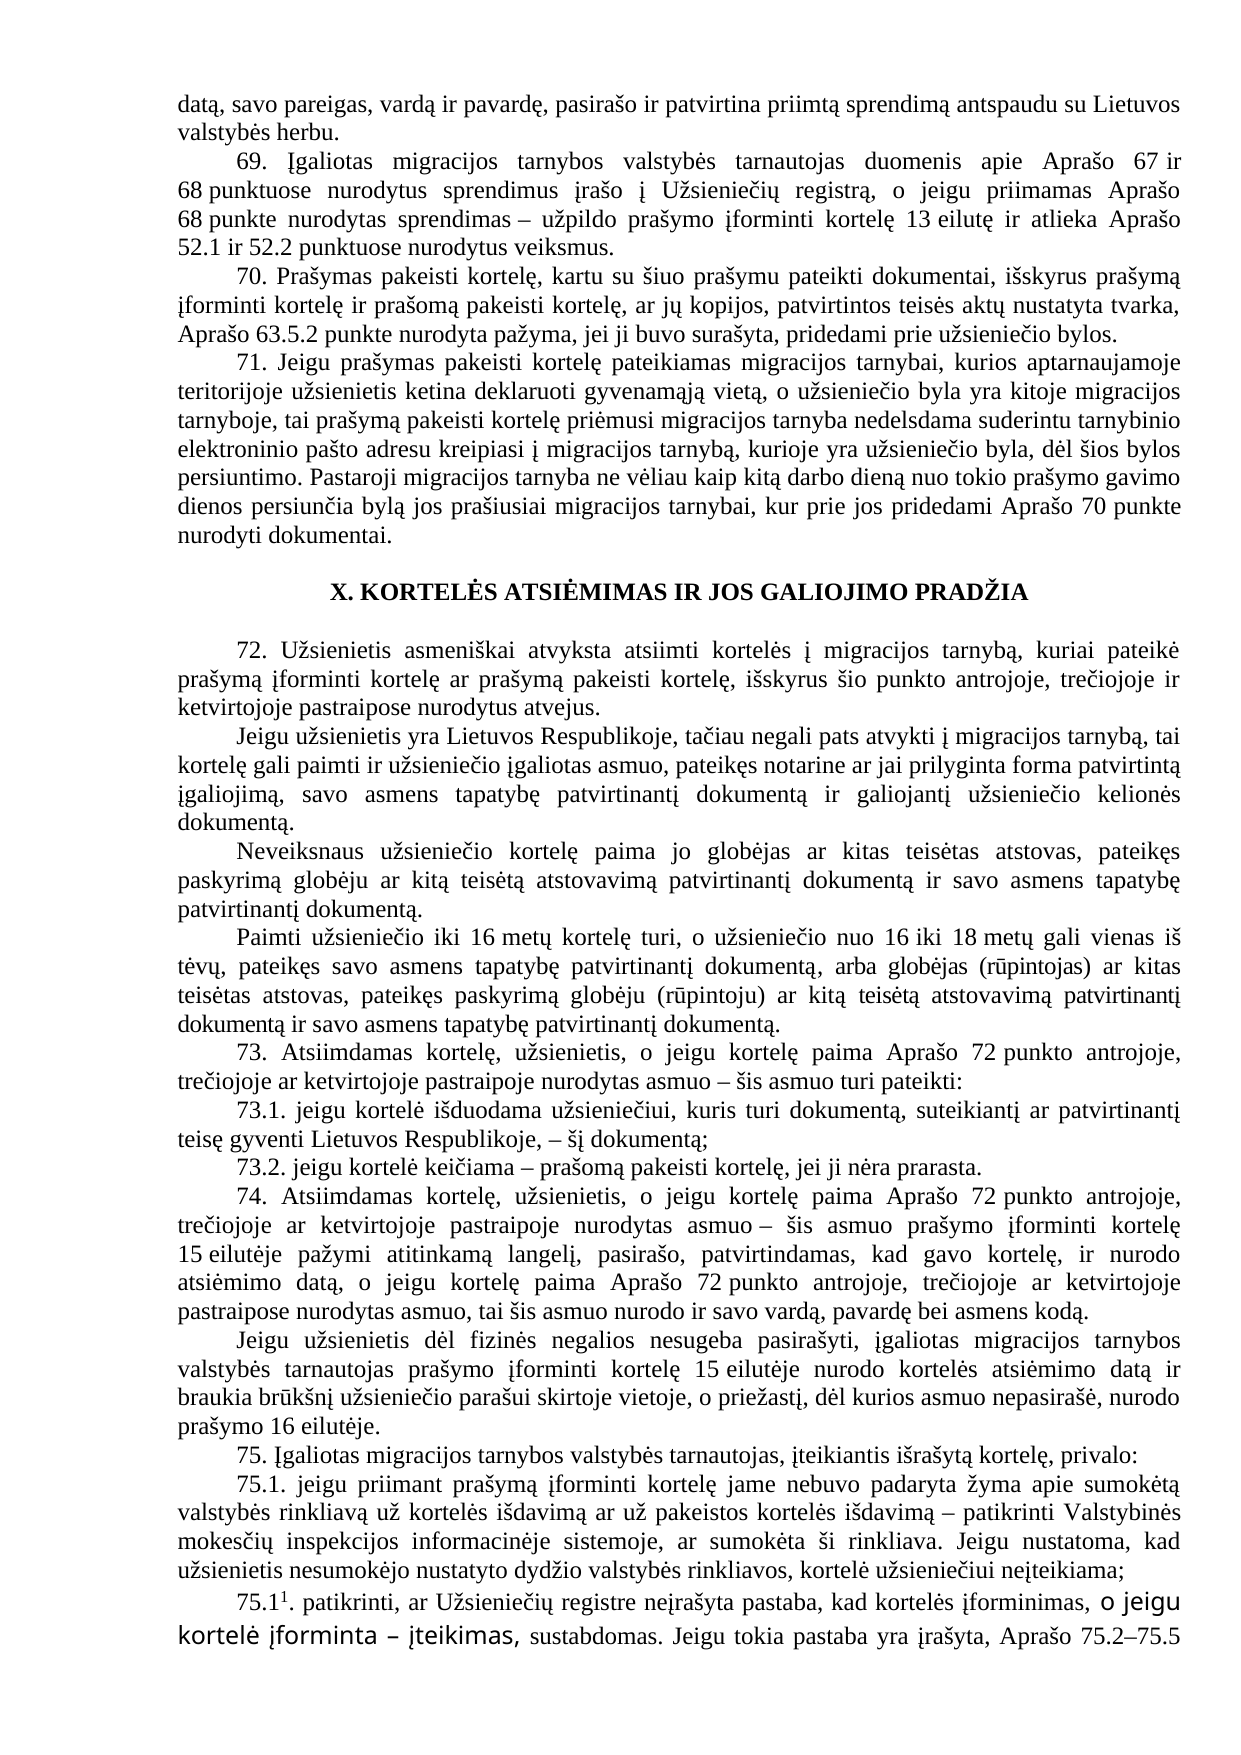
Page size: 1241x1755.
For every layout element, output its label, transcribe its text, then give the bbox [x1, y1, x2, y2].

text 73.1. jeigu kortelė išduodama užsieniečiui, kuris turi dokumentą, suteikiantį ar patvirtinantį teisę gyventi Lietuvos Respublikoje, – šį dokumentą; [177, 1095, 1181, 1152]
text Jeigu užsienietis yra Lietuvos Respublikoje, tačiau negali pats atvykti į migracijos tarnybą, tai kortelę gali paimti ir užsieniečio įgaliotas asmuo, pateikęs notarine ar jai prilyginta forma patvirtintą įgaliojimą, savo asmens tapatybę patvirtinantį dokumentą ir galiojantį užsieniečio kelionės dokumentą. [177, 721, 1181, 836]
text 73.2. jeigu kortelė keičiama – prašomą pakeisti kortelę, jei ji nėra prarasta. [177, 1152, 1181, 1181]
text 71. Jeigu prašymas pakeisti kortelę pateikiamas migracijos tarnybai, kurios aptarnaujamoje teritorijoje užsienietis ketina deklaruoti gyvenamąją vietą, o užsieniečio byla yra kitoje migracijos tarnyboje, tai prašymą pakeisti kortelę priėmusi migracijos tarnyba nedelsdama suderintu tarnybinio elektroninio pašto adresu kreipiasi į migracijos tarnybą, kurioje yra užsieniečio byla, dėl šios bylos persiuntimo. Pastaroji migracijos tarnyba ne vėliau kaip kitą darbo dieną nuo tokio prašymo gavimo dienos persiunčia bylą jos prašiusiai migracijos tarnybai, kur prie jos pridedami Aprašo 70 punkte nurodyti dokumentai. [177, 347, 1181, 549]
text Paimti užsieniečio iki 16 metų kortelę turi, o užsieniečio nuo 16 iki 18 metų gali vienas iš tėvų, pateikęs savo asmens tapatybę patvirtinantį dokumentą, arba globėjas (rūpintojas) ar kitas teisėtas atstovas, pateikęs paskyrimą globėju (rūpintoju) ar kitą teisėtą atstovavimą patvirtinantį dokumentą ir savo asmens tapatybę patvirtinantį dokumentą. [177, 922, 1181, 1037]
text 73. Atsiimdamas kortelę, užsienietis, o jeigu kortelę paima Aprašo 72 punkto antrojoje, trečiojoje ar ketvirtojoje pastraipoje nurodytas asmuo – šis asmuo turi pateikti: [177, 1037, 1181, 1095]
text 75.1. jeigu priimant prašymą įforminti kortelę jame nebuvo padaryta žyma apie sumokėtą valstybės rinkliavą už kortelės išdavimą ar už pakeistos kortelės išdavimą – patikrinti Valstybinės mokesčių inspekcijos informacinėje sistemoje, ar sumokėta ši rinkliava. Jeigu nustatoma, kad užsienietis nesumokėjo nustatyto dydžio valstybės rinkliavos, kortelė užsieniečiui neįteikiama; [177, 1469, 1181, 1584]
text X. KORTELĖS ATSIĖMIMAS IR JOS GALIOJIMO PRADŽIA [177, 577, 1181, 606]
text datą, savo pareigas, vardą ir pavardę, pasirašo ir patvirtina priimtą sprendimą antspaudu su Lietuvos valstybės herbu. [177, 89, 1181, 146]
text 75.11. patikrinti, ar Užsieniečių registre neįrašyta pastaba, kad kortelės įforminimas, o jeigu kortelė įforminta – įteikimas, sustabdomas. Jeigu tokia pastaba yra įrašyta, Aprašo 75.2–75.5 [177, 1584, 1181, 1652]
text Jeigu užsienietis dėl fizinės negalios nesugeba pasirašyti, įgaliotas migracijos tarnybos valstybės tarnautojas prašymo įforminti kortelę 15 eilutėje nurodo kortelės atsiėmimo datą ir braukia brūkšnį užsieniečio parašui skirtoje vietoje, o priežastį, dėl kurios asmuo nepasirašė, nurodo prašymo 16 eilutėje. [177, 1325, 1181, 1440]
text 72. Užsienietis asmeniškai atvyksta atsiimti kortelės į migracijos tarnybą, kuriai pateikė prašymą įforminti kortelę ar prašymą pakeisti kortelę, išskyrus šio punkto antrojoje, trečiojoje ir ketvirtojoje pastraipose nurodytus atvejus. [177, 635, 1181, 721]
text 70. Prašymas pakeisti kortelę, kartu su šiuo prašymu pateikti dokumentai, išskyrus prašymą įforminti kortelę ir prašomą pakeisti kortelę, ar jų kopijos, patvirtintos teisės aktų nustatyta tvarka, Aprašo 63.5.2 punkte nurodyta pažyma, jei ji buvo surašyta, pridedami prie užsieniečio bylos. [177, 261, 1181, 347]
text 69. Įgaliotas migracijos tarnybos valstybės tarnautojas duomenis apie Aprašo 67 ir 68 punktuose nurodytus sprendimus įrašo į Užsieniečių registrą, o jeigu priimamas Aprašo 68 punkte nurodytas sprendimas – užpildo prašymo įforminti kortelę 13 eilutę ir atlieka Aprašo 52.1 ir 52.2 punktuose nurodytus veiksmus. [177, 146, 1181, 261]
text 75. Įgaliotas migracijos tarnybos valstybės tarnautojas, įteikiantis išrašytą kortelę, privalo: [177, 1440, 1181, 1469]
text 74. Atsiimdamas kortelę, užsienietis, o jeigu kortelę paima Aprašo 72 punkto antrojoje, trečiojoje ar ketvirtojoje pastraipoje nurodytas asmuo – šis asmuo prašymo įforminti kortelę 15 eilutėje pažymi atitinkamą langelį, pasirašo, patvirtindamas, kad gavo kortelę, ir nurodo atsiėmimo datą, o jeigu kortelę paima Aprašo 72 punkto antrojoje, trečiojoje ar ketvirtojoje pastraipose nurodytas asmuo, tai šis asmuo nurodo ir savo vardą, pavardę bei asmens kodą. [177, 1181, 1181, 1325]
text Neveiksnaus užsieniečio kortelę paima jo globėjas ar kitas teisėtas atstovas, pateikęs paskyrimą globėju ar kitą teisėtą atstovavimą patvirtinantį dokumentą ir savo asmens tapatybę patvirtinantį dokumentą. [177, 836, 1181, 922]
